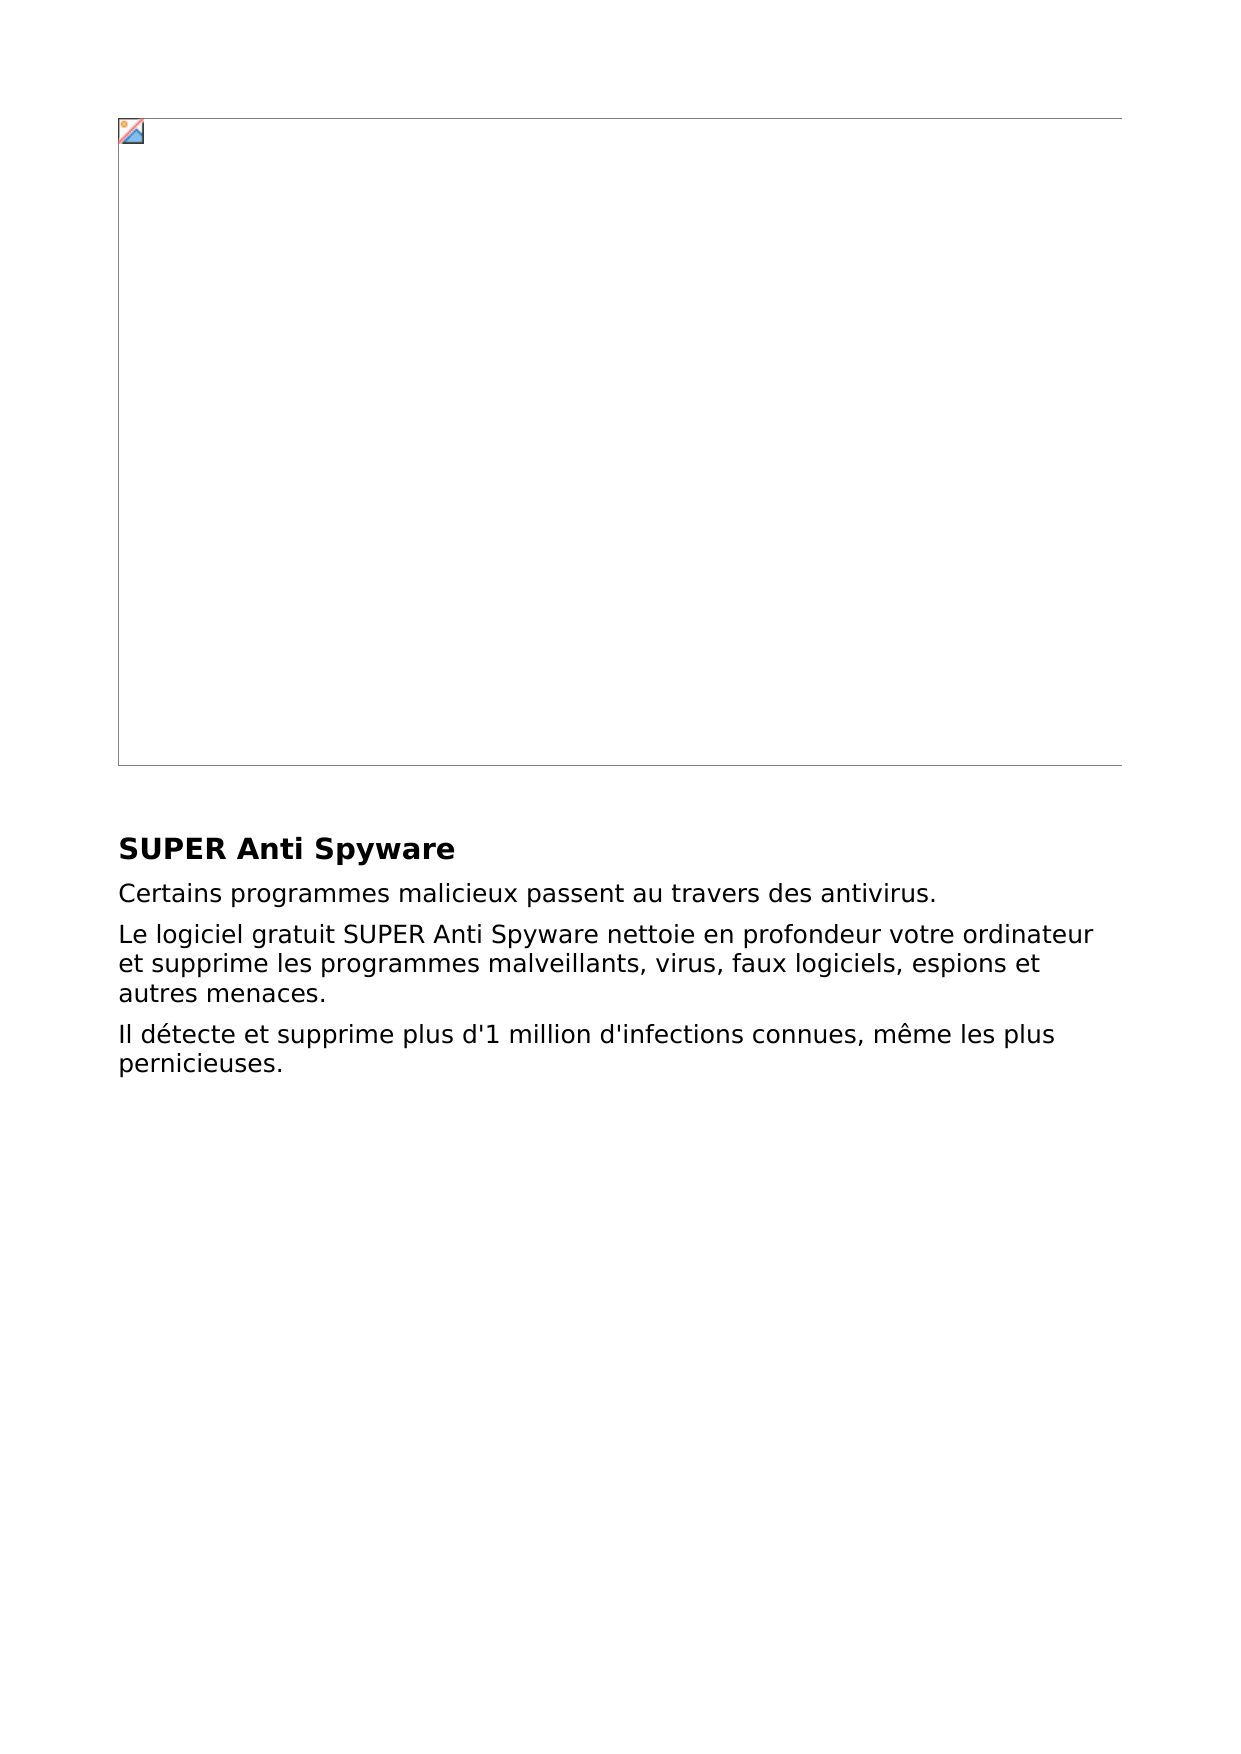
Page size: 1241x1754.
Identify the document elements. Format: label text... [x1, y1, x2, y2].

text Certains programmes malicieux passent au travers des antivirus. [118, 879, 1122, 908]
subtitle SUPER Anti Spyware [118, 832, 1122, 866]
text Le logiciel gratuit SUPER Anti Spyware nettoie en profondeur votre ordinateur et supprime les programmes malveillants, virus, faux logiciels, espions et autres menaces. [118, 920, 1122, 1008]
text Il détecte et supprime plus d'1 million d'infections connues, même les plus pernicieuses. [118, 1020, 1122, 1079]
